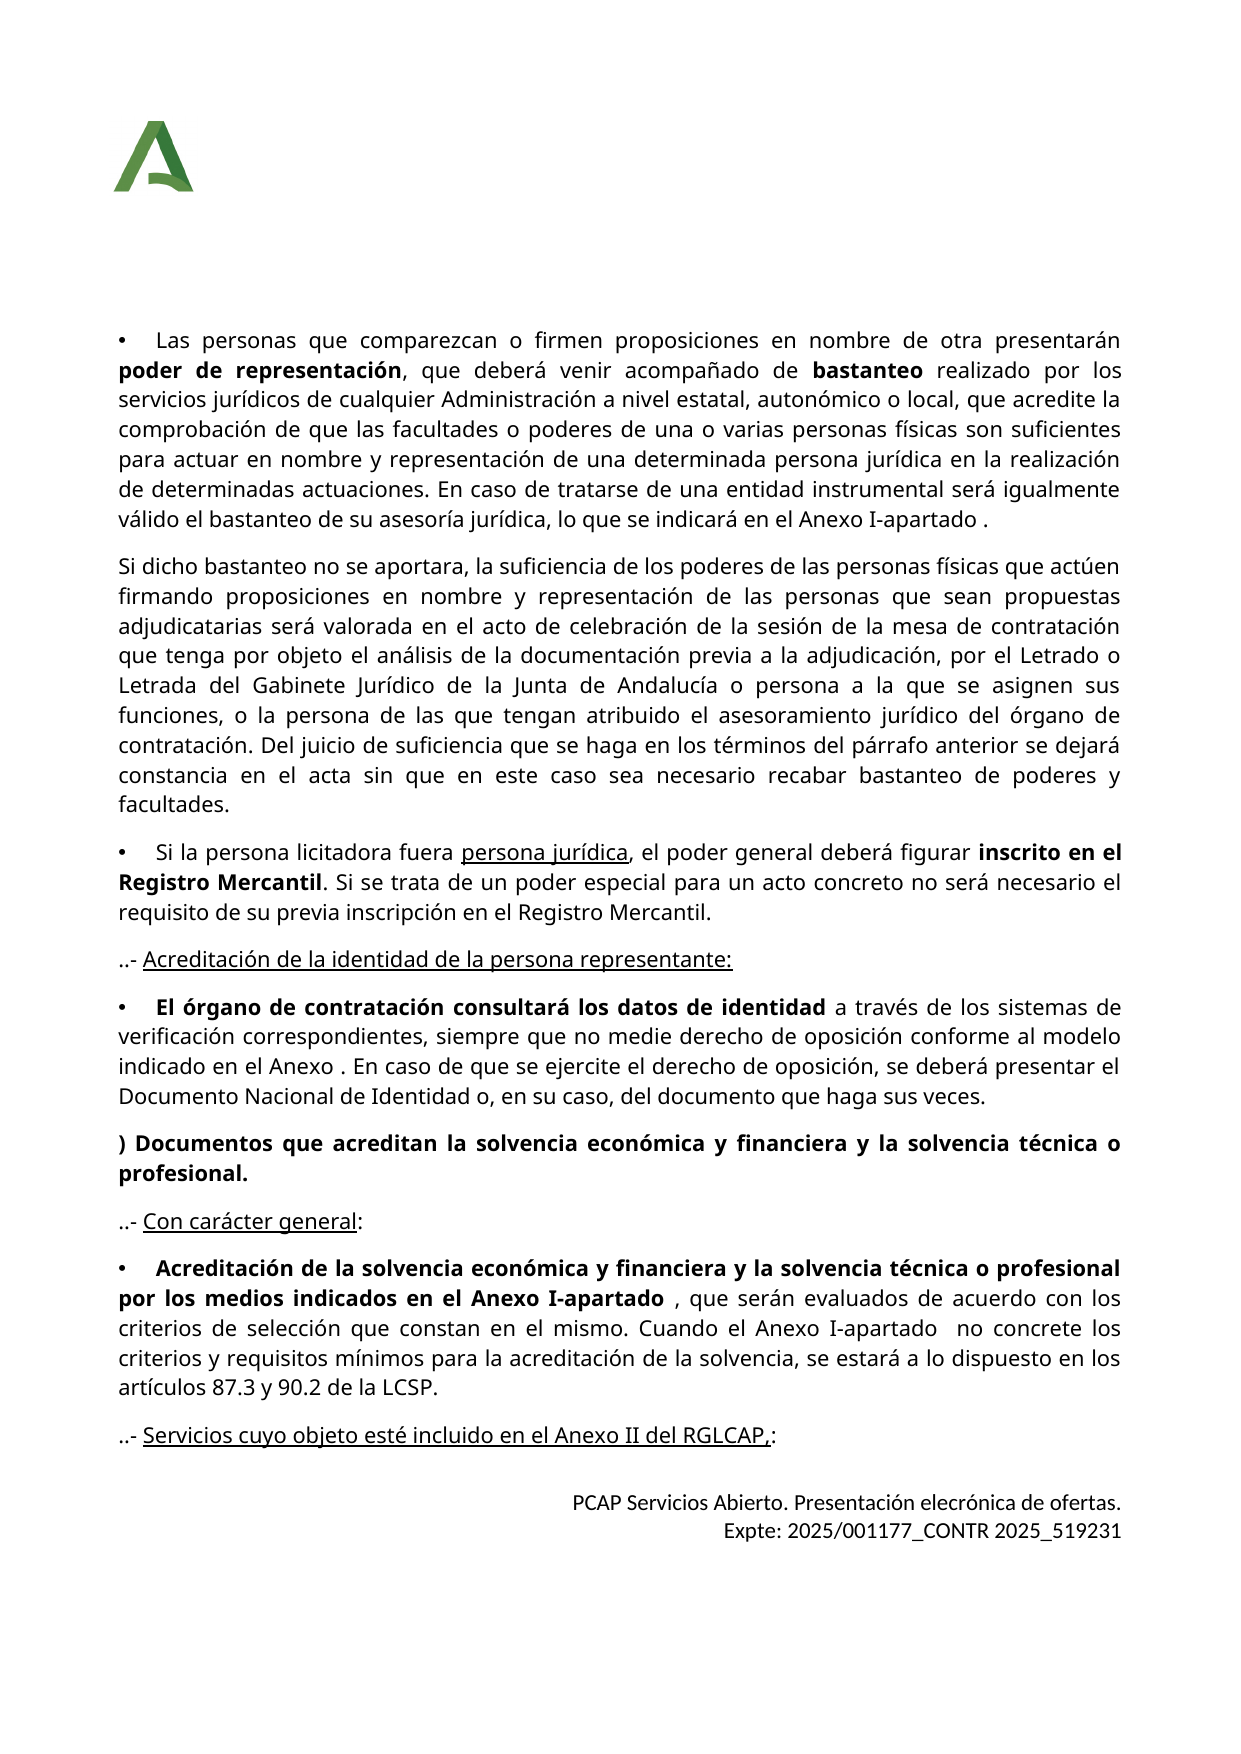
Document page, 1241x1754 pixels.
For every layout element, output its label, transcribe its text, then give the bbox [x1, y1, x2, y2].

text ) Documentos que acreditan la solvencia económica y financiera y la solvencia técnica o profesional. [118, 1128, 1122, 1188]
text ..- Acreditación de la identidad de la persona representante: [118, 944, 1122, 974]
text ..- Servicios cuyo objeto esté incluido en el Anexo II del RGLCAP,: [118, 1420, 1122, 1449]
text Si dicho bastanteo no se aportara, la suficiencia de los poderes de las personas físicas que actúen firmando proposiciones en nombre y representación de las personas que sean propuestas adjudicatarias será valorada en el acto de celebración de la sesión de la mesa de contratación que tenga por objeto el análisis de la documentación previa a la adjudicación, por el Letrado o Letrada del Gabinete Jurídico de la Junta de Andalucía o persona a la que se asignen sus funciones, o la persona de las que tengan atribuido el asesoramiento jurídico del órgano de contratación. Del juicio de suficiencia que se haga en los términos del párrafo anterior se dejará constancia en el acta sin que en este caso sea necesario recabar bastanteo de poderes y facultades. [118, 551, 1122, 819]
list Las personas que comparezcan o firmen proposiciones en nombre de otra presentarán poder de representación, que deberá venir acompañado de bastanteo realizado por los servicios jurídicos de cualquier Administración a nivel estatal, autonómico o local, que acredite la comprobación de que las facultades o poderes de una o varias personas físicas son suficientes para actuar en nombre y representación de una determinada persona jurídica en la realización de determinadas actuaciones. En caso de tratarse de una entidad instrumental será igualmente válido el bastanteo de su asesoría jurídica, lo que se indicará en el Anexo I-apartado . [81, 325, 1122, 533]
list Acreditación de la solvencia económica y financiera y la solvencia técnica o profesional por los medios indicados en el Anexo I-apartado , que serán evaluados de acuerdo con los criterios de selección que constan en el mismo. Cuando el Anexo I-apartado no concrete los criterios y requisitos mínimos para la acreditación de la solvencia, se estará a lo dispuesto en los artículos 87.3 y 90.2 de la LCSP. [81, 1253, 1122, 1402]
picture [109, 116, 198, 196]
list Si la persona licitadora fuera persona jurídica, el poder general deberá figurar inscrito en el Registro Mercantil. Si se trata de un poder especial para un acto concreto no será necesario el requisito de su previa inscripción en el Registro Mercantil. [81, 837, 1122, 926]
text ..- Con carácter general: [118, 1206, 1122, 1235]
list El órgano de contratación consultará los datos de identidad a través de los sistemas de verificación correspondientes, siempre que no medie derecho de oposición conforme al modelo indicado en el Anexo . En caso de que se ejercite el derecho de oposición, se deberá presentar el Documento Nacional de Identidad o, en su caso, del documento que haga sus veces. [81, 991, 1122, 1111]
